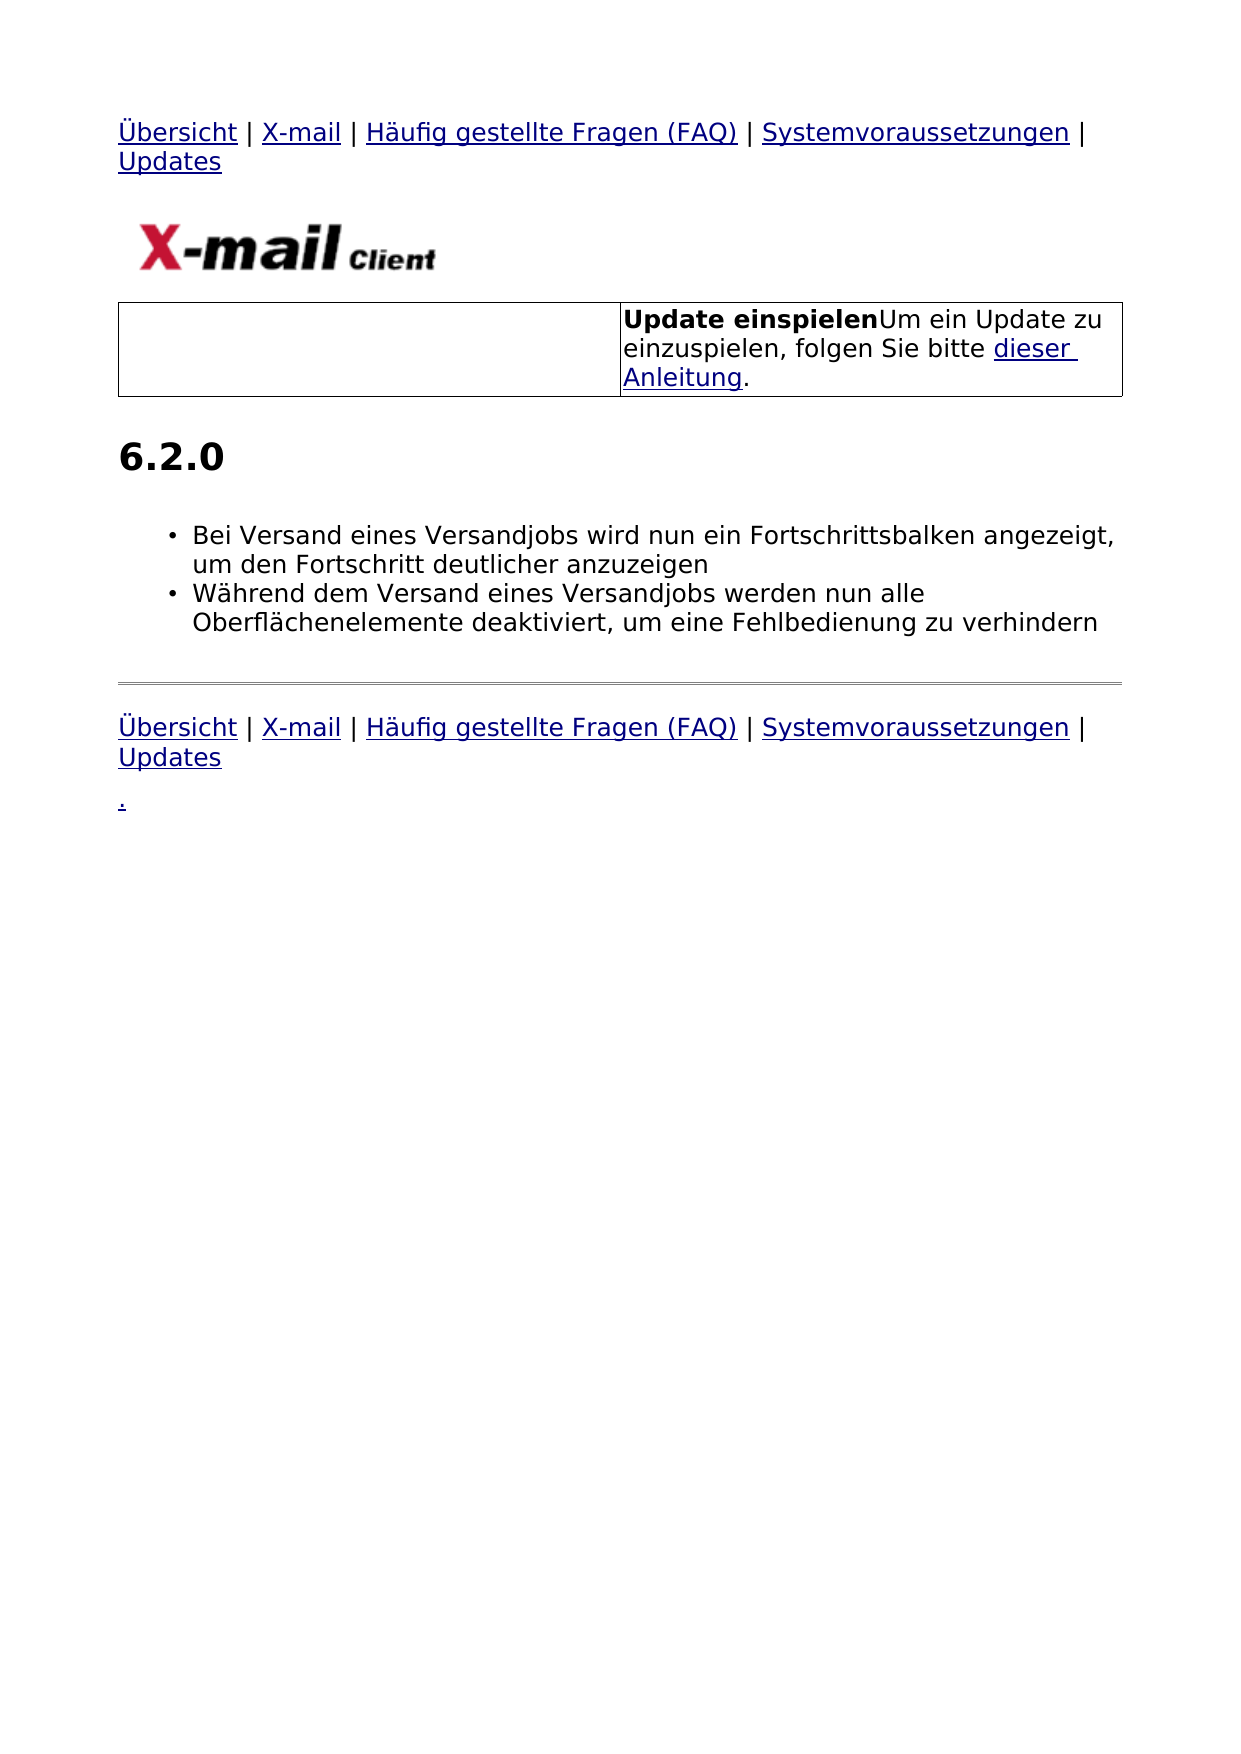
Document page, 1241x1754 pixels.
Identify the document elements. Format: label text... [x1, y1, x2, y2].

list Während dem Versand eines Versandjobs werden nun alle Oberflächenelemente deaktiviert, um eine Fehlbedienung zu verhindern [177, 579, 1122, 638]
subtitle 6.2.0 [118, 436, 1122, 479]
table_header [119, 303, 620, 396]
text Übersicht | X-mail | Häufig gestellte Fragen (FAQ) | Systemvoraussetzungen | Updates [118, 118, 1122, 176]
text . [118, 784, 1122, 814]
table_header Update einspielenUm ein Update zu einzuspielen, folgen Sie bitte dieser Anleitung. [621, 303, 1122, 396]
text Übersicht | X-mail | Häufig gestellte Fragen (FAQ) | Systemvoraussetzungen | Updates [118, 714, 1122, 772]
picture [118, 188, 439, 275]
list Bei Versand eines Versandjobs wird nun ein Fortschrittsbalken angezeigt, um den Fortschritt deutlicher anzuzeigen [177, 521, 1122, 579]
